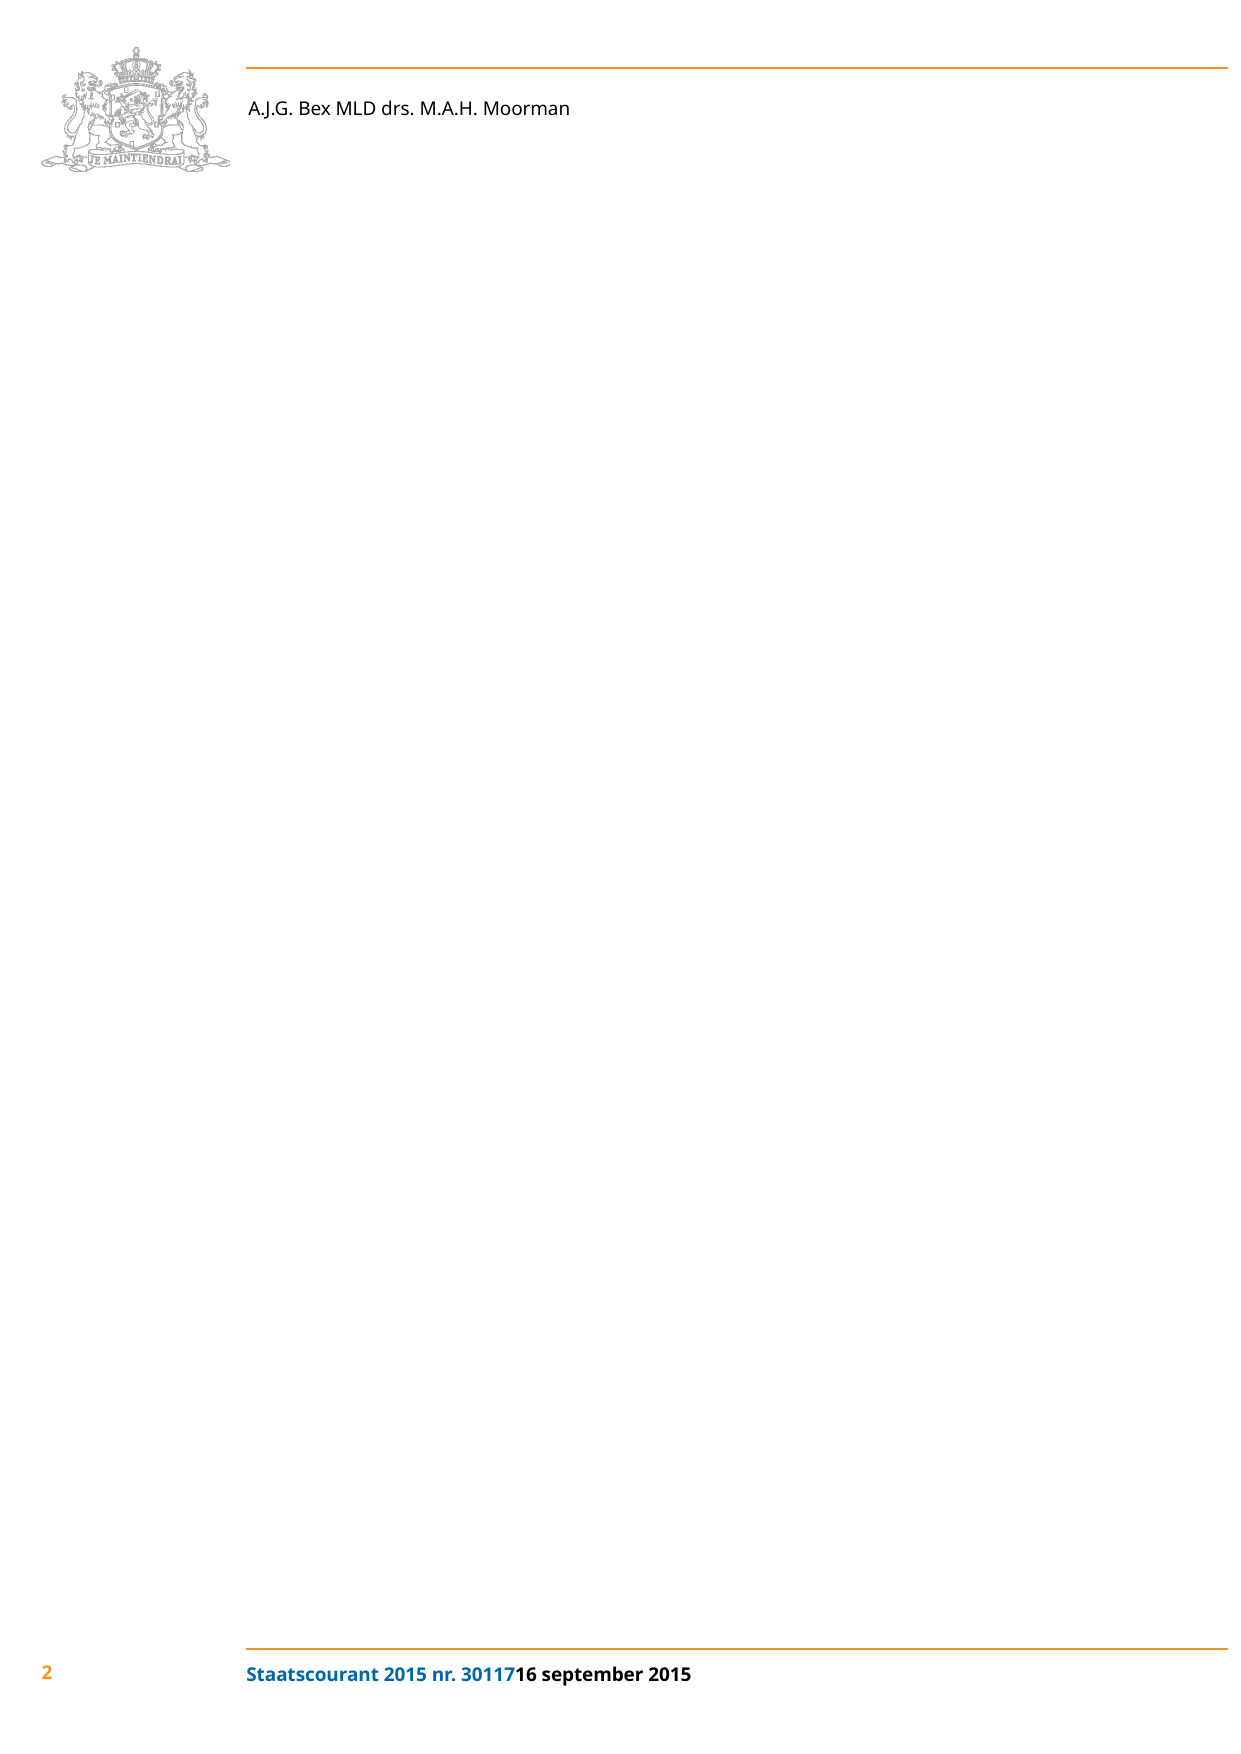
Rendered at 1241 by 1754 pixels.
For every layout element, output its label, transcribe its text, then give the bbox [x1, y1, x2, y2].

text A.J.G. Bex MLD drs. M.A.H. Moorman [248, 95, 1152, 121]
picture [41, 47, 231, 172]
